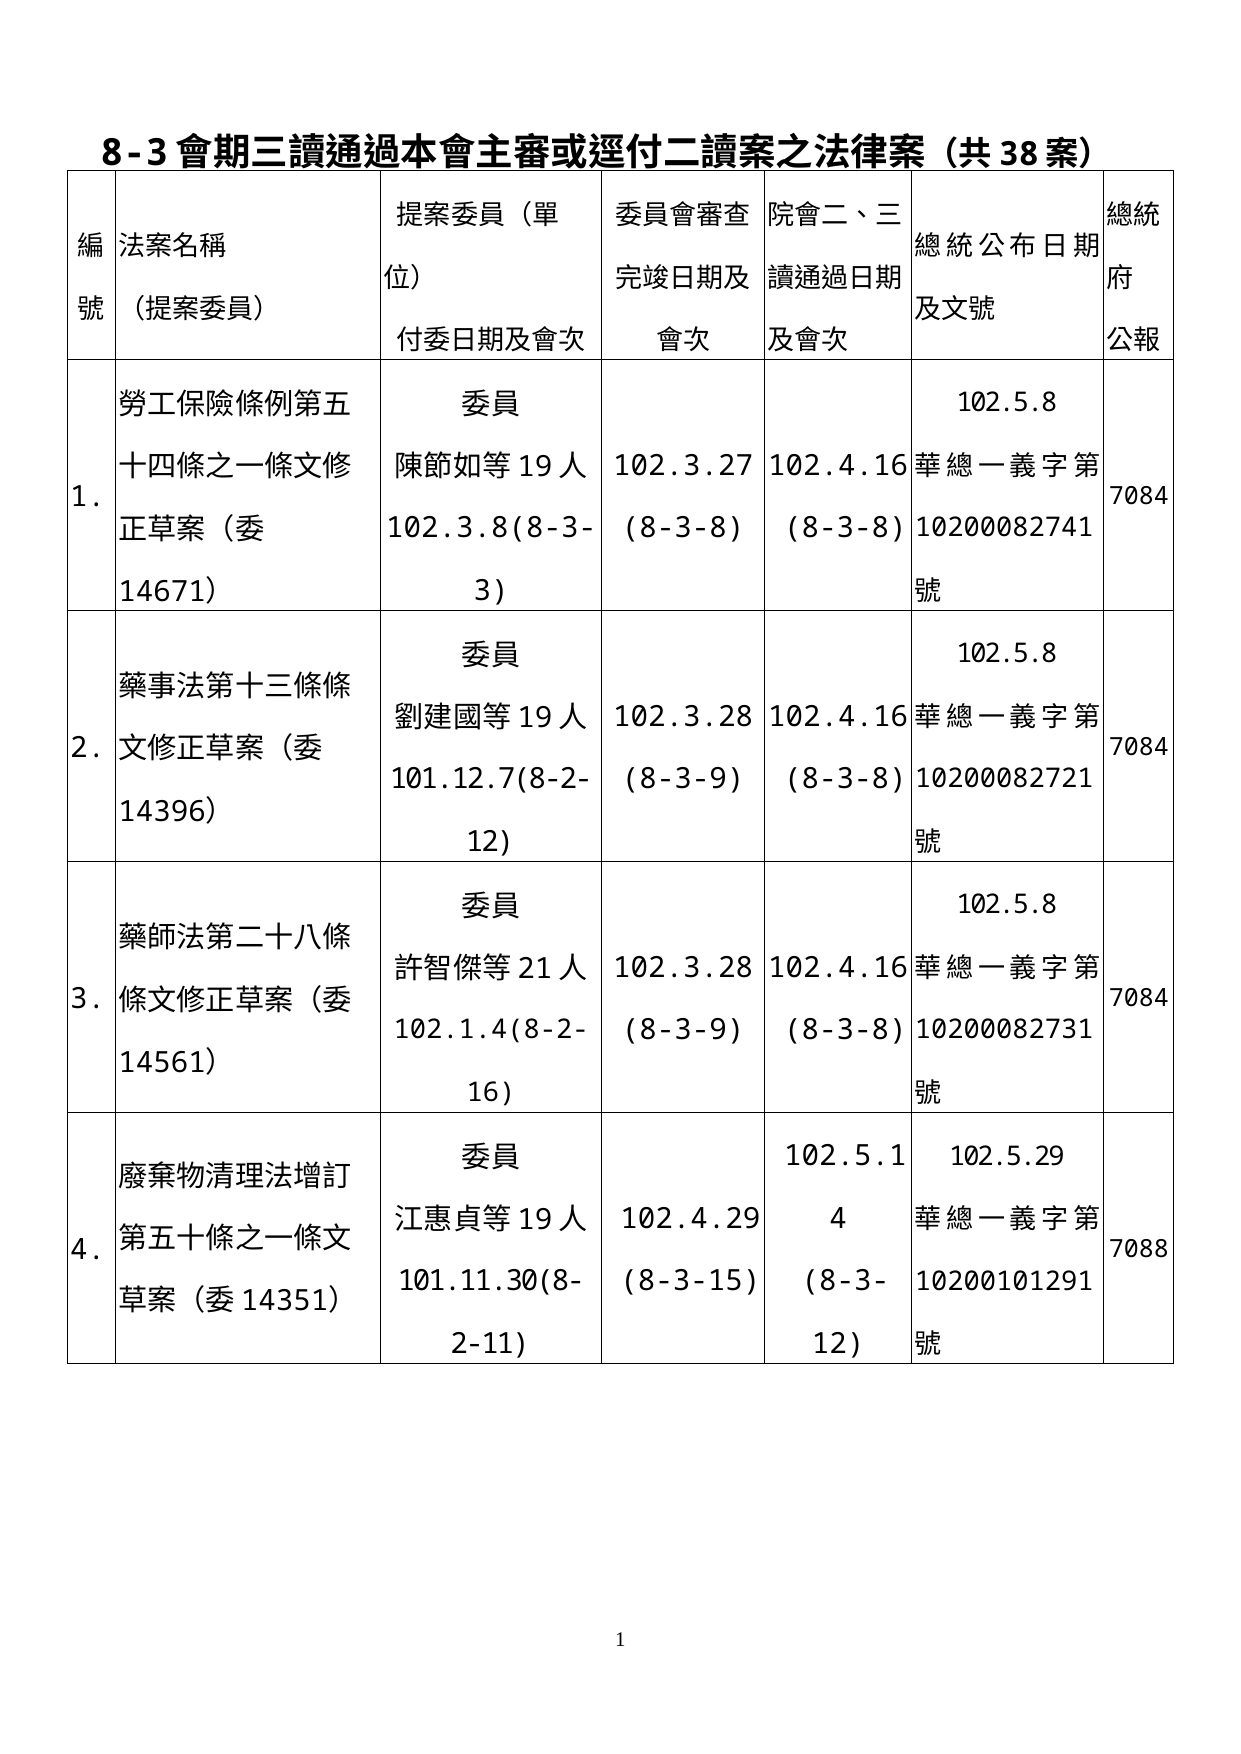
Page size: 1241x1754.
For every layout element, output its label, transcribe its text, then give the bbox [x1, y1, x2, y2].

table_cell 7088 [1104, 1113, 1173, 1363]
table_header 法案名稱 （提案委員） [116, 171, 380, 359]
table_header 總統公布日期及文號 [912, 171, 1103, 359]
table_header 提案委員（單位） 付委日期及會次 [381, 171, 601, 359]
table_cell 102.5.8 華總一義字第10200082741號 [912, 360, 1103, 610]
table_cell [68, 1113, 115, 1363]
table_cell 102.4.29 (8-3-15) [602, 1113, 764, 1363]
table_cell 7084 [1104, 862, 1173, 1112]
table_cell 7084 [1104, 611, 1173, 861]
table_cell 7084 [1104, 360, 1173, 610]
table_cell 委員 江惠貞等19人101.11.30(8-2-11) [381, 1113, 601, 1363]
text 8-3會期三讀通過本會主審或逕付二讀案之法律案（共38案） [100, 108, 1169, 170]
table_cell 藥師法第二十八條條文修正草案（委14561） [116, 862, 380, 1112]
table_header 院會二、三讀通過日期及會次 [765, 171, 911, 359]
table_cell [68, 611, 115, 861]
table_cell [68, 862, 115, 1112]
table_cell 藥事法第十三條條文修正草案（委14396） [116, 611, 380, 861]
table_cell 102.3.27 (8-3-8) [602, 360, 764, 610]
table_cell 102.5.8 華總一義字第10200082731號 [912, 862, 1103, 1112]
table_cell 102.4.16 (8-3-8) [765, 611, 911, 861]
table_cell 委員 陳節如等19人102.3.8(8-3-3) [381, 360, 601, 610]
table_cell 102.5.8 華總一義字第10200082721號 [912, 611, 1103, 861]
table_cell 102.4.16 (8-3-8) [765, 360, 911, 610]
table_cell 102.3.28 (8-3-9) [602, 862, 764, 1112]
table_cell 委員 許智傑等21人102.1.4(8-2-16) [381, 862, 601, 1112]
table_cell 102.3.28 (8-3-9) [602, 611, 764, 861]
table_cell 勞工保險條例第五十四條之一條文修正草案（委14671） [116, 360, 380, 610]
table_cell 廢棄物清理法增訂第五十條之一條文草案（委14351） [116, 1113, 380, 1363]
table_cell 102.5.14 (8-3-12) [765, 1113, 911, 1363]
table_cell [68, 360, 115, 610]
table_header 編號 [68, 171, 115, 359]
table_cell 委員 劉建國等19人101.12.7(8-2-12) [381, 611, 601, 861]
table_header 委員會審查完竣日期及會次 [602, 171, 764, 359]
table_header 總統府 公報 [1104, 171, 1173, 359]
table_cell 102.5.29 華總一義字第10200101291號 [912, 1113, 1103, 1363]
table_cell 102.4.16 (8-3-8) [765, 862, 911, 1112]
